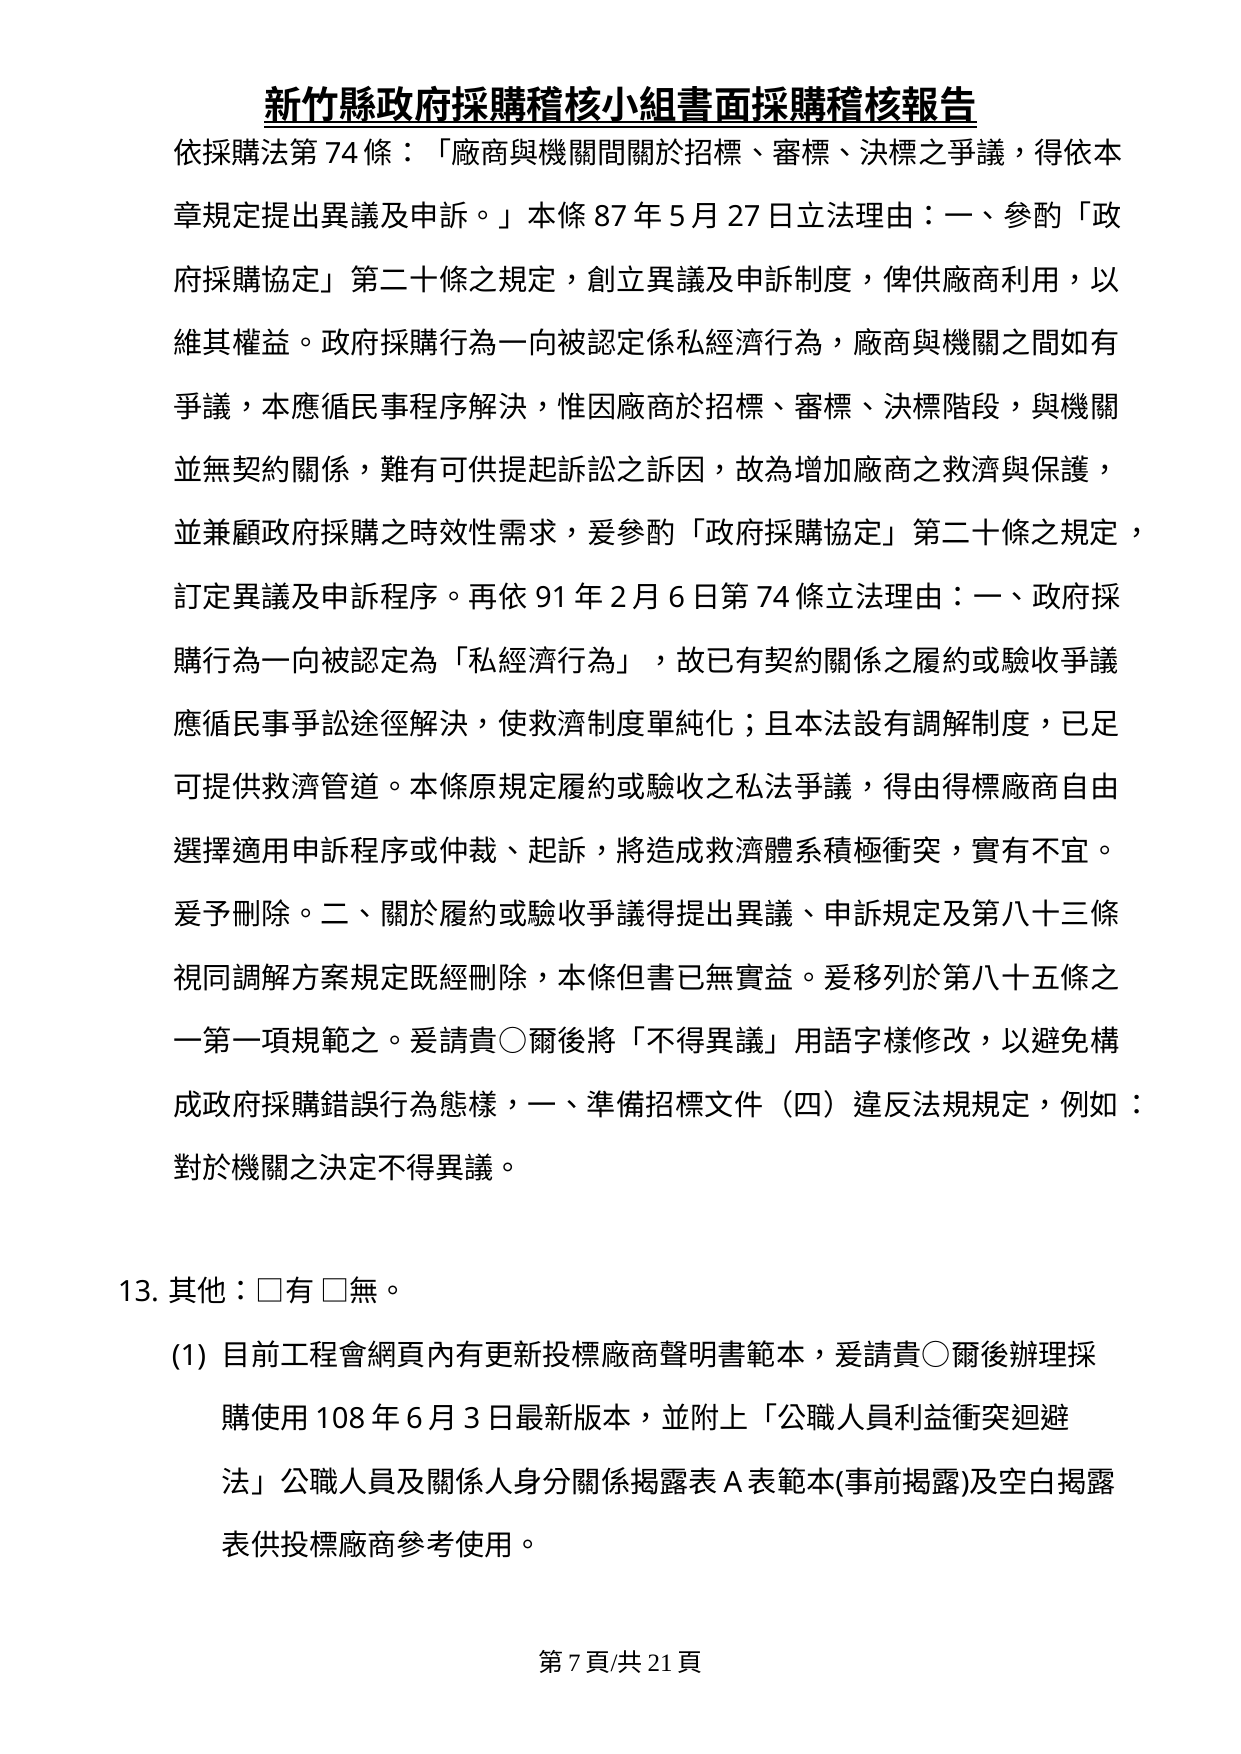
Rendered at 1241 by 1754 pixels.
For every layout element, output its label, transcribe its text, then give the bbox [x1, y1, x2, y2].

text 依採購法第74條：「廠商與機關間關於招標、審標、決標之爭議，得依本章規定提出異議及申訴。」本條87年5月27日立法理由：一、參酌「政府採購協定」第二十條之規定，創立異議及申訴制度，俾供廠商利用，以維其權益。政府採購行為一向被認定係私經濟行為，廠商與機關之間如有爭議，本應循民事程序解決，惟因廠商於招標、審標、決標階段，與機關並無契約關係，難有可供提起訴訟之訴因，故為增加廠商之救濟與保護，並兼顧政府採購之時效性需求，爰參酌「政府採購協定」第二十條之規定，訂定異議及申訴程序。再依91年2月6日第74條立法理由：一、政府採購行為一向被認定為「私經濟行為」，故已有契約關係之履約或驗收爭議應循民事爭訟途徑解決，使救濟制度單純化；且本法設有調解制度，已足可提供救濟管道。本條原規定履約或驗收之私法爭議，得由得標廠商自由選擇適用申訴程序或仲裁、起訴，將造成救濟體系積極衝突，實有不宜。爰予刪除。二、關於履約或驗收爭議得提出異議、申訴規定及第八十三條視同調解方案規定既經刪除，本條但書已無實益。爰移列於第八十五條之一第一項規範之。爰請貴○爾後將「不得異議」用語字樣修改，以避免構成政府採購錯誤行為態樣，一、準備招標文件（四）違反法規規定，例如：對於機關之決定不得異議。 [173, 129, 1122, 1187]
list 目前工程會網頁內有更新投標廠商聲明書範本，爰請貴○爾後辦理採購使用108年6月3日最新版本，並附上「公職人員利益衝突迴避法」公職人員及關係人身分關係揭露表A表範本(事前揭露)及空白揭露表供投標廠商參考使用。 [172, 1331, 1122, 1564]
list 其他：□有 □無。 [118, 1267, 1122, 1310]
